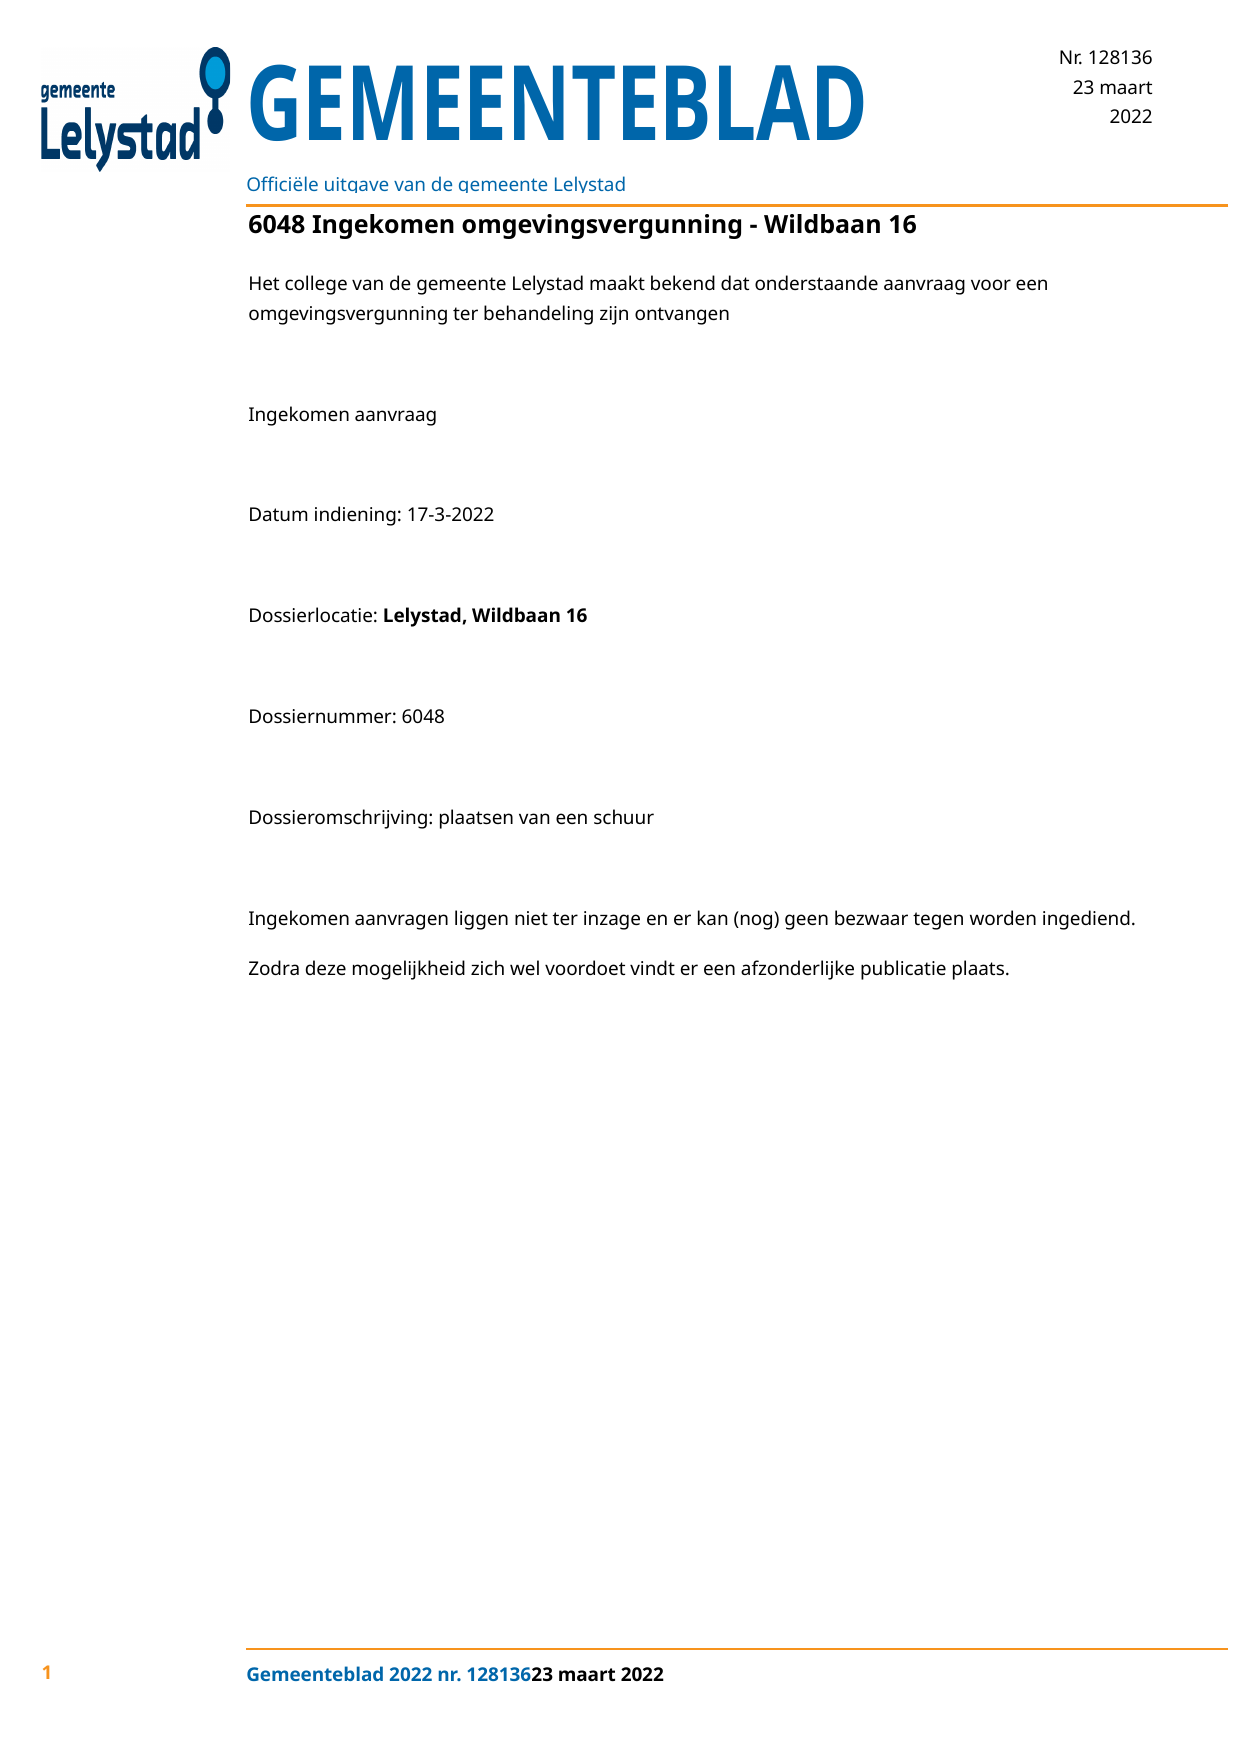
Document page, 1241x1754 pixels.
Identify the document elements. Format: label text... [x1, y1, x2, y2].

picture [41, 47, 231, 172]
text Dossiernummer: 6048 [248, 703, 1152, 729]
text Het college van de gemeente Lelystad maakt bekend dat onderstaande aanvraag voor een omgevingsvergunning ter behandeling zijn ontvangen [248, 270, 1152, 326]
text Ingekomen aanvragen liggen niet ter inzage en er kan (nog) geen bezwaar tegen worden ingediend. [248, 905, 1152, 931]
text Dossierlocatie: Lelystad, Wildbaan 16 [248, 602, 1152, 628]
text Datum indiening: 17-3-2022 [248, 502, 1152, 527]
text Zodra deze mogelijkheid zich wel voordoet vindt er een afzonderlijke publicatie plaats. [248, 955, 1152, 981]
text 6048 Ingekomen omgevingsvergunning - Wildbaan 16 [248, 207, 1152, 241]
text Dossieromschrijving: plaatsen van een schuur [248, 804, 1152, 830]
text Ingekomen aanvraag [248, 401, 1152, 426]
